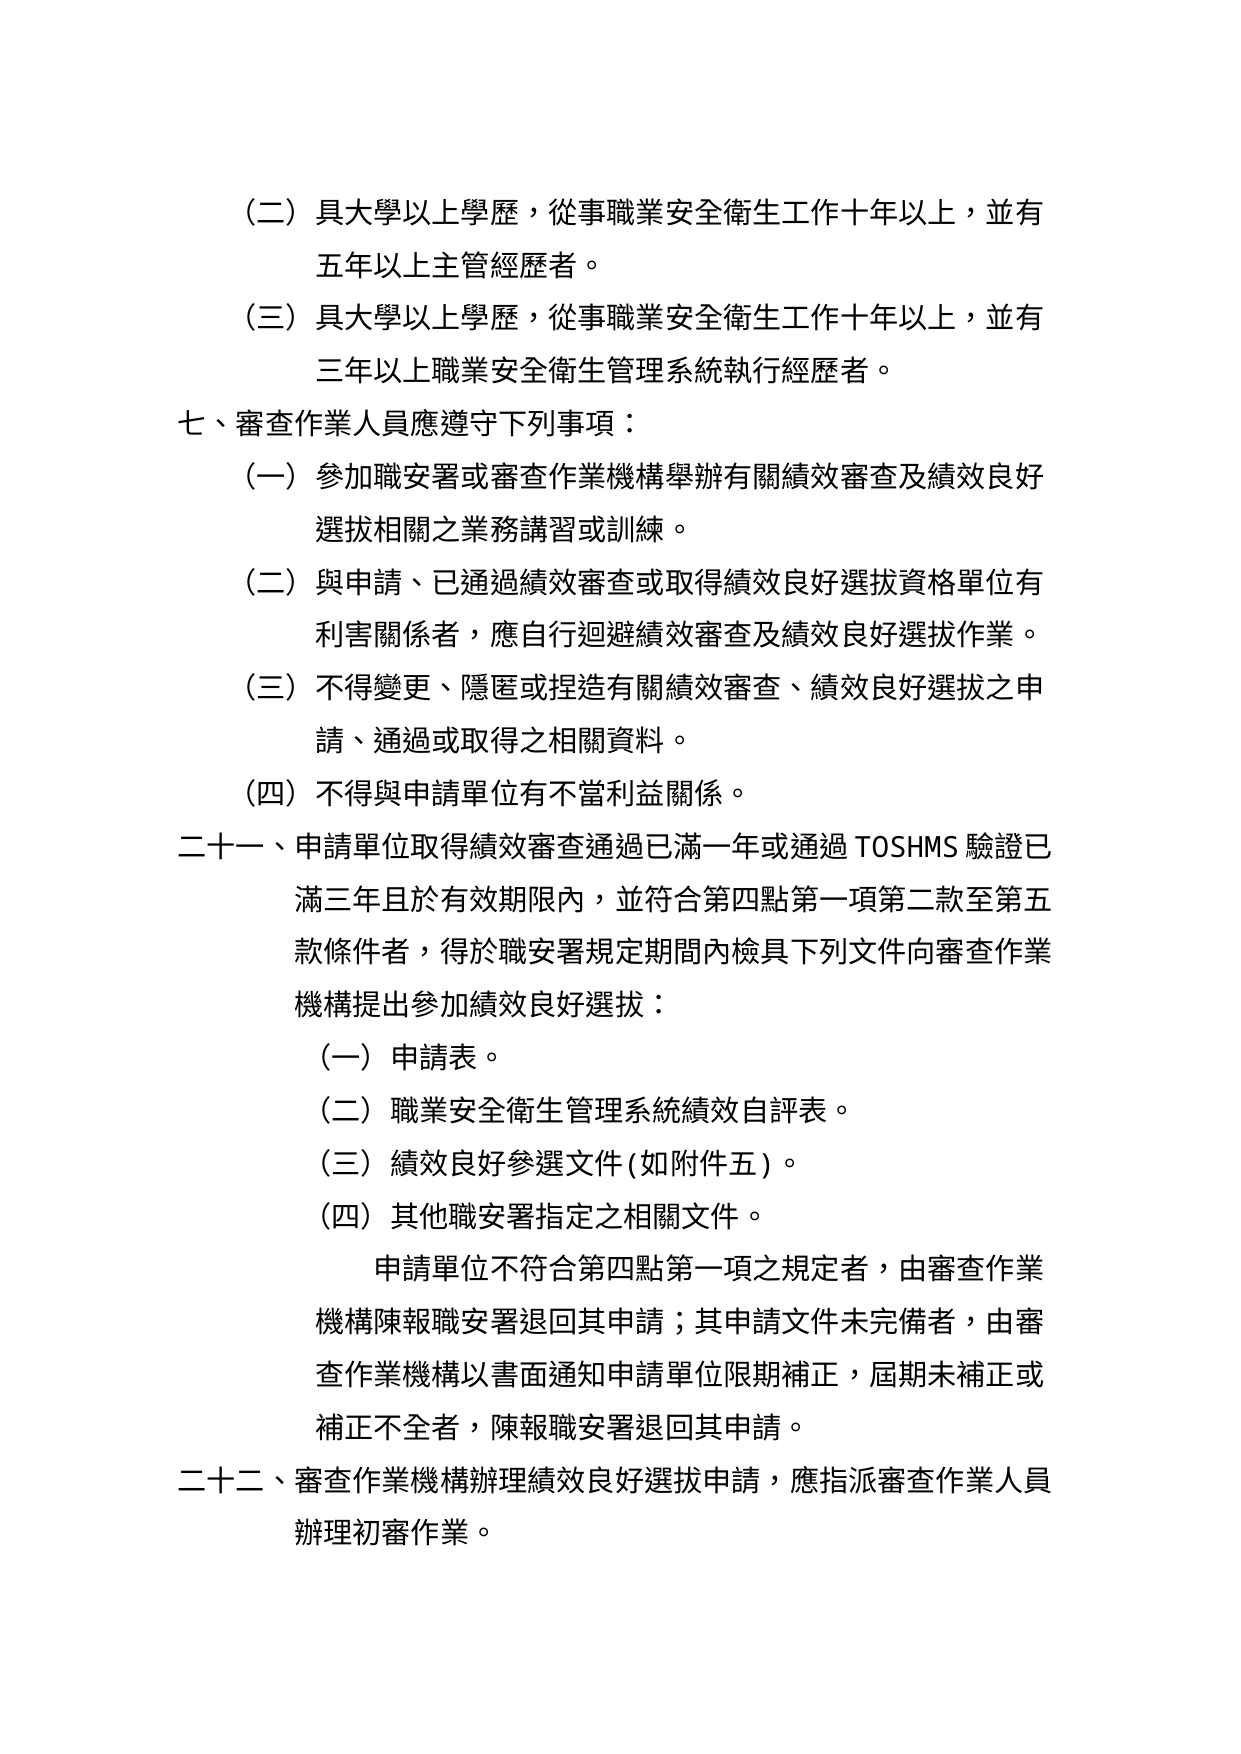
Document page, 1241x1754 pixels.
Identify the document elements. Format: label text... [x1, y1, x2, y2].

text 申請單位不符合第四點第一項之規定者，由審查作業機構陳報職安署退回其申請；其申請文件未完備者，由審查作業機構以書面通知申請單位限期補正，屆期未補正或補正不全者，陳報職安署退回其申請。 [315, 1246, 1063, 1447]
text （四）其他職安署指定之相關文件。 [302, 1193, 1063, 1235]
text 七、審查作業人員應遵守下列事項： [177, 401, 1063, 443]
text （一）參加職安署或審查作業機構舉辦有關績效審查及績效良好選拔相關之業務講習或訓練。 [227, 453, 1063, 549]
text （二）具大學以上學歷，從事職業安全衛生工作十年以上，並有五年以上主管經歷者。 [227, 189, 1063, 284]
text 二十二、審查作業機構辦理績效良好選拔申請，應指派審查作業人員辦理初審作業。 [177, 1457, 1063, 1552]
text （一）申請表。 [302, 1034, 1063, 1077]
text （三）具大學以上學歷，從事職業安全衛生工作十年以上，並有三年以上職業安全衛生管理系統執行經歷者。 [227, 295, 1063, 390]
text 二十一、申請單位取得績效審查通過已滿一年或通過TOSHMS驗證已滿三年且於有效期限內，並符合第四點第一項第二款至第五款條件者，得於職安署規定期間內檢具下列文件向審查作業機構提出參加績效良好選拔： [177, 823, 1063, 1024]
text （二）與申請、已通過績效審查或取得績效良好選拔資格單位有利害關係者，應自行迴避績效審查及績效良好選拔作業。 [227, 559, 1063, 654]
text （二）職業安全衛生管理系統績效自評表。 [302, 1087, 1063, 1130]
text （四）不得與申請單位有不當利益關係。 [227, 770, 1063, 813]
text （三）績效良好參選文件(如附件五)。 [302, 1140, 1063, 1183]
text （三）不得變更、隱匿或捏造有關績效審查、績效良好選拔之申請、通過或取得之相關資料。 [227, 665, 1063, 760]
